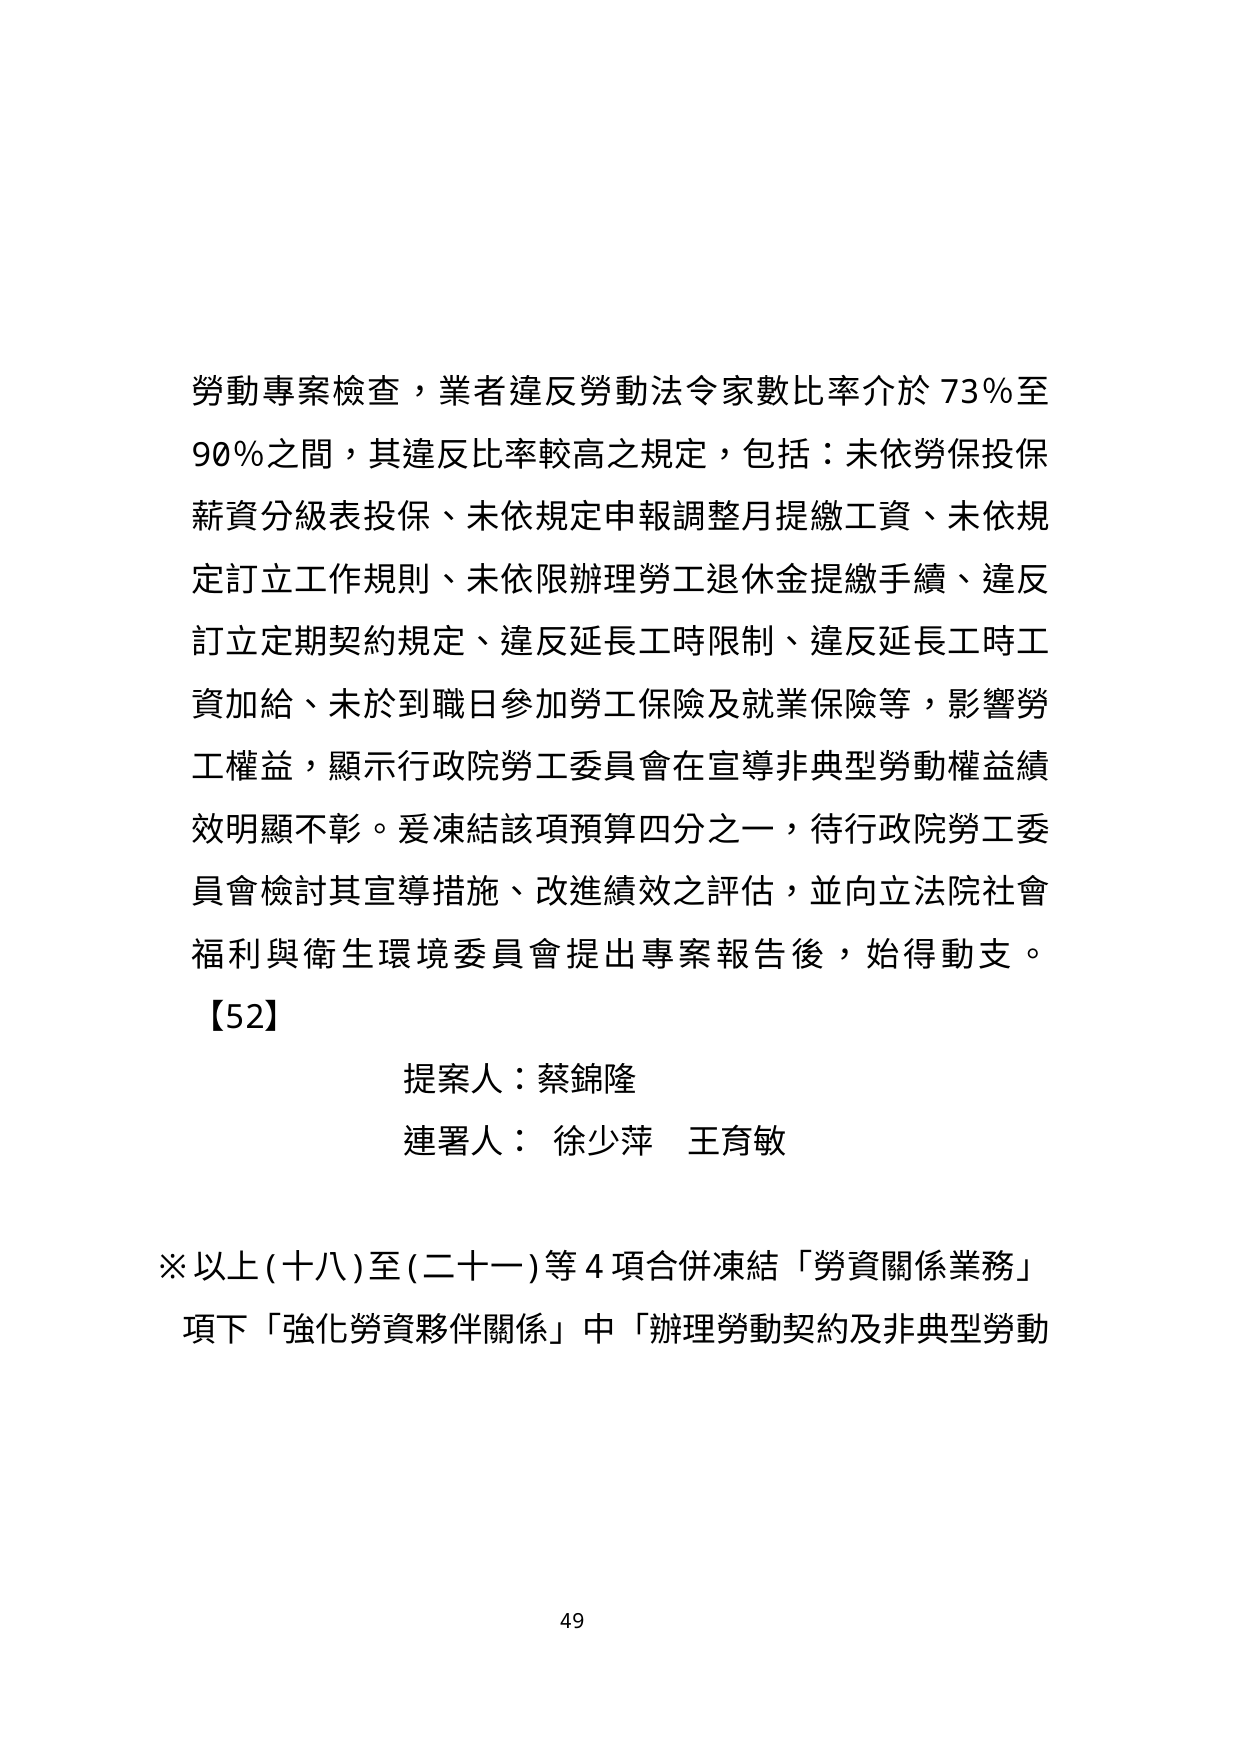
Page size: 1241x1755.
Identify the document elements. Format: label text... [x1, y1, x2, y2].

text ※以上(十八)至(二十一)等4項合併凍結「勞資關係業務」項下「強化勞資夥伴關係」中「辦理勞動契約及非典型勞動 [153, 1222, 1050, 1347]
text 提案人：蔡錦隆 [94, 1035, 1050, 1097]
text 勞動專案檢查，業者違反勞動法令家數比率介於73％至90％之間，其違反比率較高之規定，包括：未依勞保投保薪資分級表投保、未依規定申報調整月提繳工資、未依規定訂立工作規則、未依限辦理勞工退休金提繳手續、違反訂立定期契約規定、違反延長工時限制、違反延長工時工資加給、未於到職日參加勞工保險及就業保險等，影響勞工權益，顯示行政院勞工委員會在宣導非典型勞動權益績效明顯不彰。爰凍結該項預算四分之一，待行政院勞工委員會檢討其宣導措施、改進績效之評估，並向立法院社會福利與衛生環境委員會提出專案報告後，始得動支。【52】 [123, 347, 1050, 1035]
text 連署人： 徐少萍 王育敏 [94, 1097, 1050, 1160]
